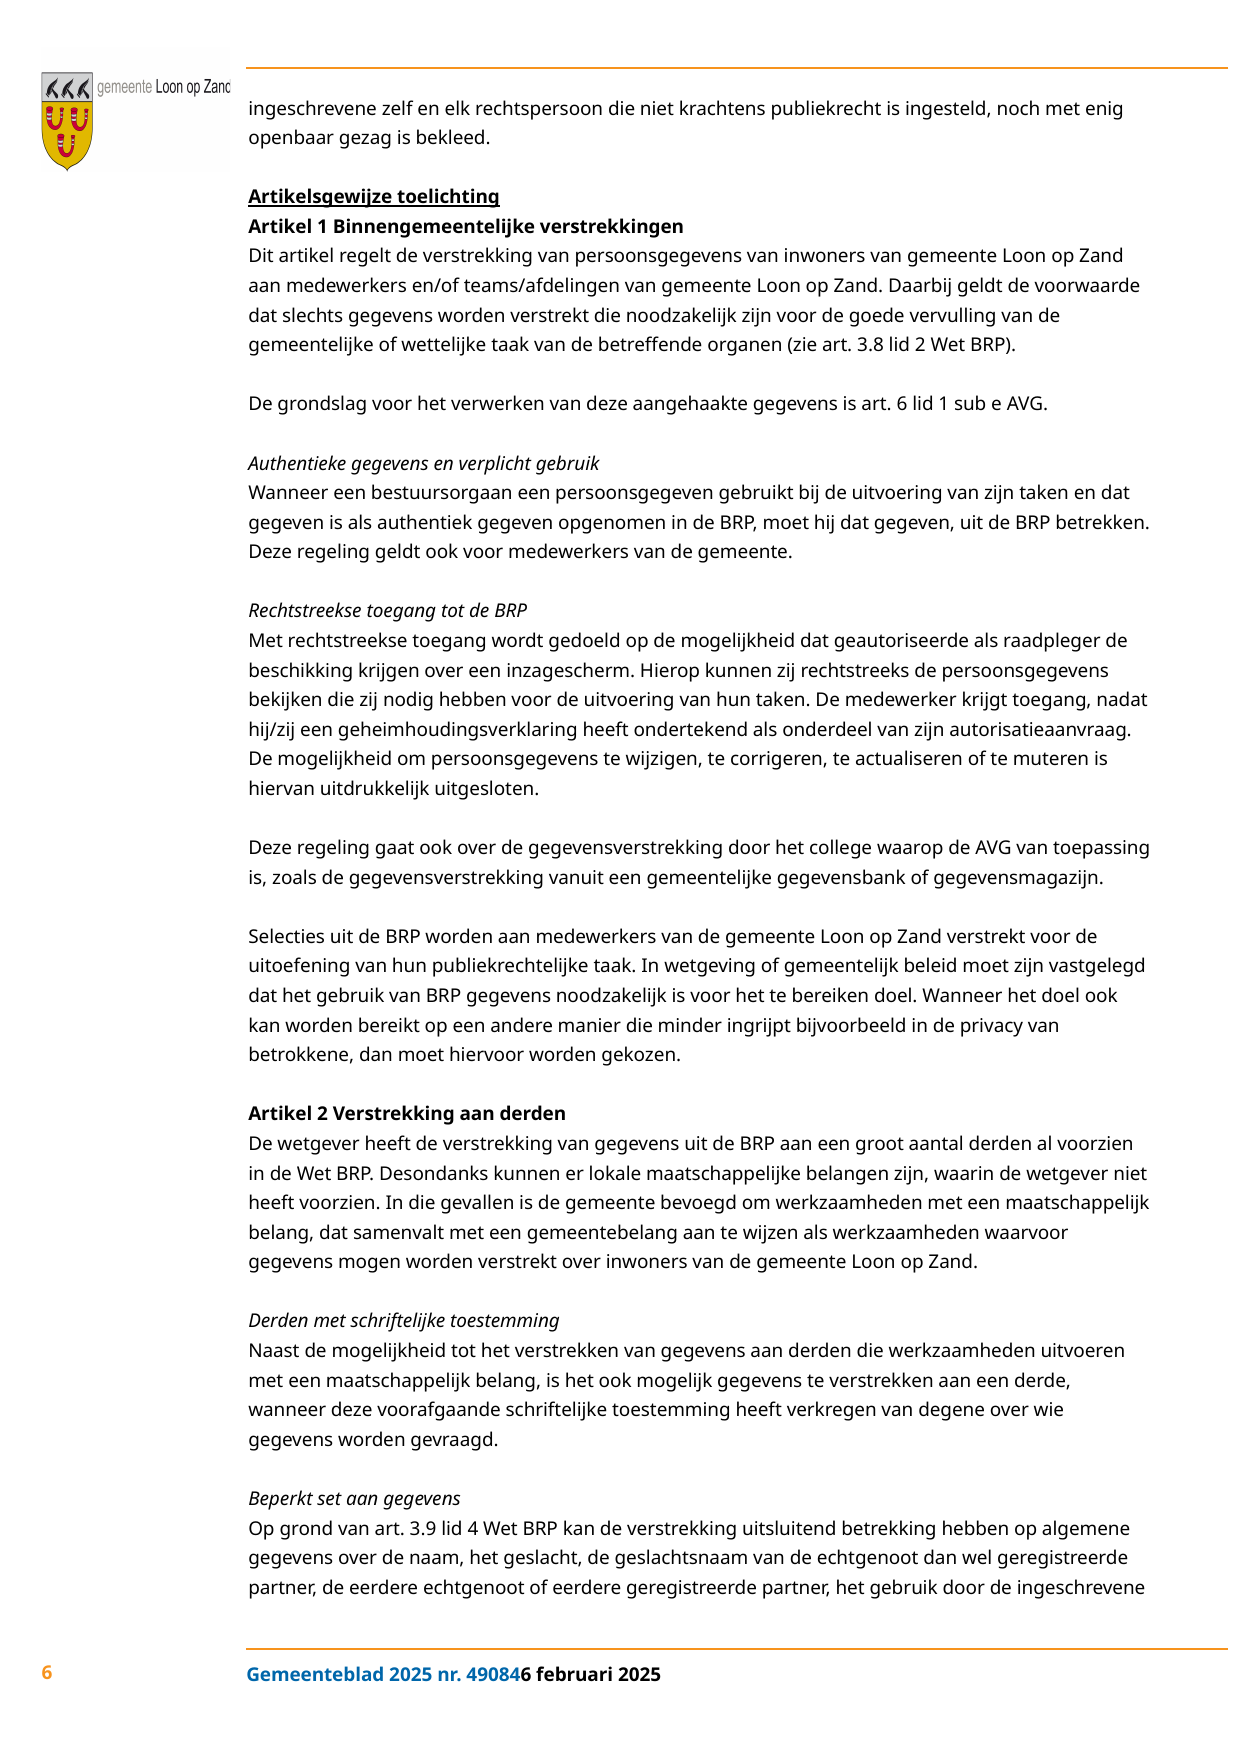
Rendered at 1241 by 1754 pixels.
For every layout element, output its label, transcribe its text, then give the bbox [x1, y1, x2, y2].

text Derden met schriftelijke toestemming [248, 1308, 1152, 1333]
picture [41, 47, 231, 172]
text Rechtstreekse toegang tot de BRP [248, 598, 1152, 623]
text Authentieke gegevens en verplicht gebruik [248, 450, 1152, 476]
text Met rechtstreekse toegang wordt gedoeld op de mogelijkheid dat geautoriseerde als raadpleger de beschikking krijgen over een inzagescherm. Hierop kunnen zij rechtstreeks de persoonsgegevens bekijken die zij nodig hebben voor de uitvoering van hun taken. De medewerker krijgt toegang, nadat hij/zij een geheimhoudingsverklaring heeft ondertekend als onderdeel van zijn autorisatieaanvraag. De mogelijkheid om persoonsgegevens te wijzigen, te corrigeren, te actualiseren of te muteren is hiervan uitdrukkelijk uitgesloten. [248, 627, 1152, 801]
text Artikel 2 Verstrekking aan derden [248, 1101, 1152, 1126]
text Artikelsgewijze toelichting [248, 183, 1152, 209]
text Deze regeling gaat ook over de gegevensverstrekking door het college waarop de AVG van toepassing is, zoals de gegevensverstrekking vanuit een gemeentelijke gegevensbank of gegevensmagazijn. [248, 834, 1152, 890]
text Dit artikel regelt de verstrekking van persoonsgegevens van inwoners van gemeente Loon op Zand aan medewerkers en/of teams/afdelingen van gemeente Loon op Zand. Daarbij geldt de voorwaarde dat slechts gegevens worden verstrekt die noodzakelijk zijn voor de goede vervulling van de gemeentelijke of wettelijke taak van de betreffende organen (zie art. 3.8 lid 2 Wet BRP). [248, 243, 1152, 357]
text ingeschrevene zelf en elk rechtspersoon die niet krachtens publiekrecht is ingesteld, noch met enig openbaar gezag is bekleed. [248, 95, 1152, 150]
text Artikel 1 Binnengemeentelijke verstrekkingen [248, 213, 1152, 239]
text Naast de mogelijkheid tot het verstrekken van gegevens aan derden die werkzaamheden uitvoeren met een maatschappelijk belang, is het ook mogelijk gegevens te verstrekken aan een derde, wanneer deze voorafgaande schriftelijke toestemming heeft verkregen van degene over wie gegevens worden gevraagd. [248, 1337, 1152, 1452]
text Selecties uit de BRP worden aan medewerkers van de gemeente Loon op Zand verstrekt voor de uitoefening van hun publiekrechtelijke taak. In wetgeving of gemeentelijk beleid moet zijn vastgelegd dat het gebruik van BRP gegevens noodzakelijk is voor het te bereiken doel. Wanneer het doel ook kan worden bereikt op een andere manier die minder ingrijpt bijvoorbeeld in de privacy van betrokkene, dan moet hiervoor worden gekozen. [248, 923, 1152, 1067]
text Beperkt set aan gegevens [248, 1485, 1152, 1511]
text Wanneer een bestuursorgaan een persoonsgegeven gebruikt bij de uitvoering van zijn taken en dat gegeven is als authentiek gegeven opgenomen in de BRP, moet hij dat gegeven, uit de BRP betrekken. Deze regeling geldt ook voor medewerkers van de gemeente. [248, 479, 1152, 564]
text De grondslag voor het verwerken van deze aangehaakte gegevens is art. 6 lid 1 sub e AVG. [248, 391, 1152, 416]
text Op grond van art. 3.9 lid 4 Wet BRP kan de verstrekking uitsluitend betrekking hebben op algemene gegevens over de naam, het geslacht, de geslachtsnaam van de echtgenoot dan wel geregistreerde partner, de eerdere echtgenoot of eerdere geregistreerde partner, het gebruik door de ingeschrevene [248, 1515, 1152, 1600]
text De wetgever heeft de verstrekking van gegevens uit de BRP aan een groot aantal derden al voorzien in de Wet BRP. Desondanks kunnen er lokale maatschappelijke belangen zijn, waarin de wetgever niet heeft voorzien. In die gevallen is de gemeente bevoegd om werkzaamheden met een maatschappelijk belang, dat samenvalt met een gemeentebelang aan te wijzen als werkzaamheden waarvoor gegevens mogen worden verstrekt over inwoners van de gemeente Loon op Zand. [248, 1130, 1152, 1274]
